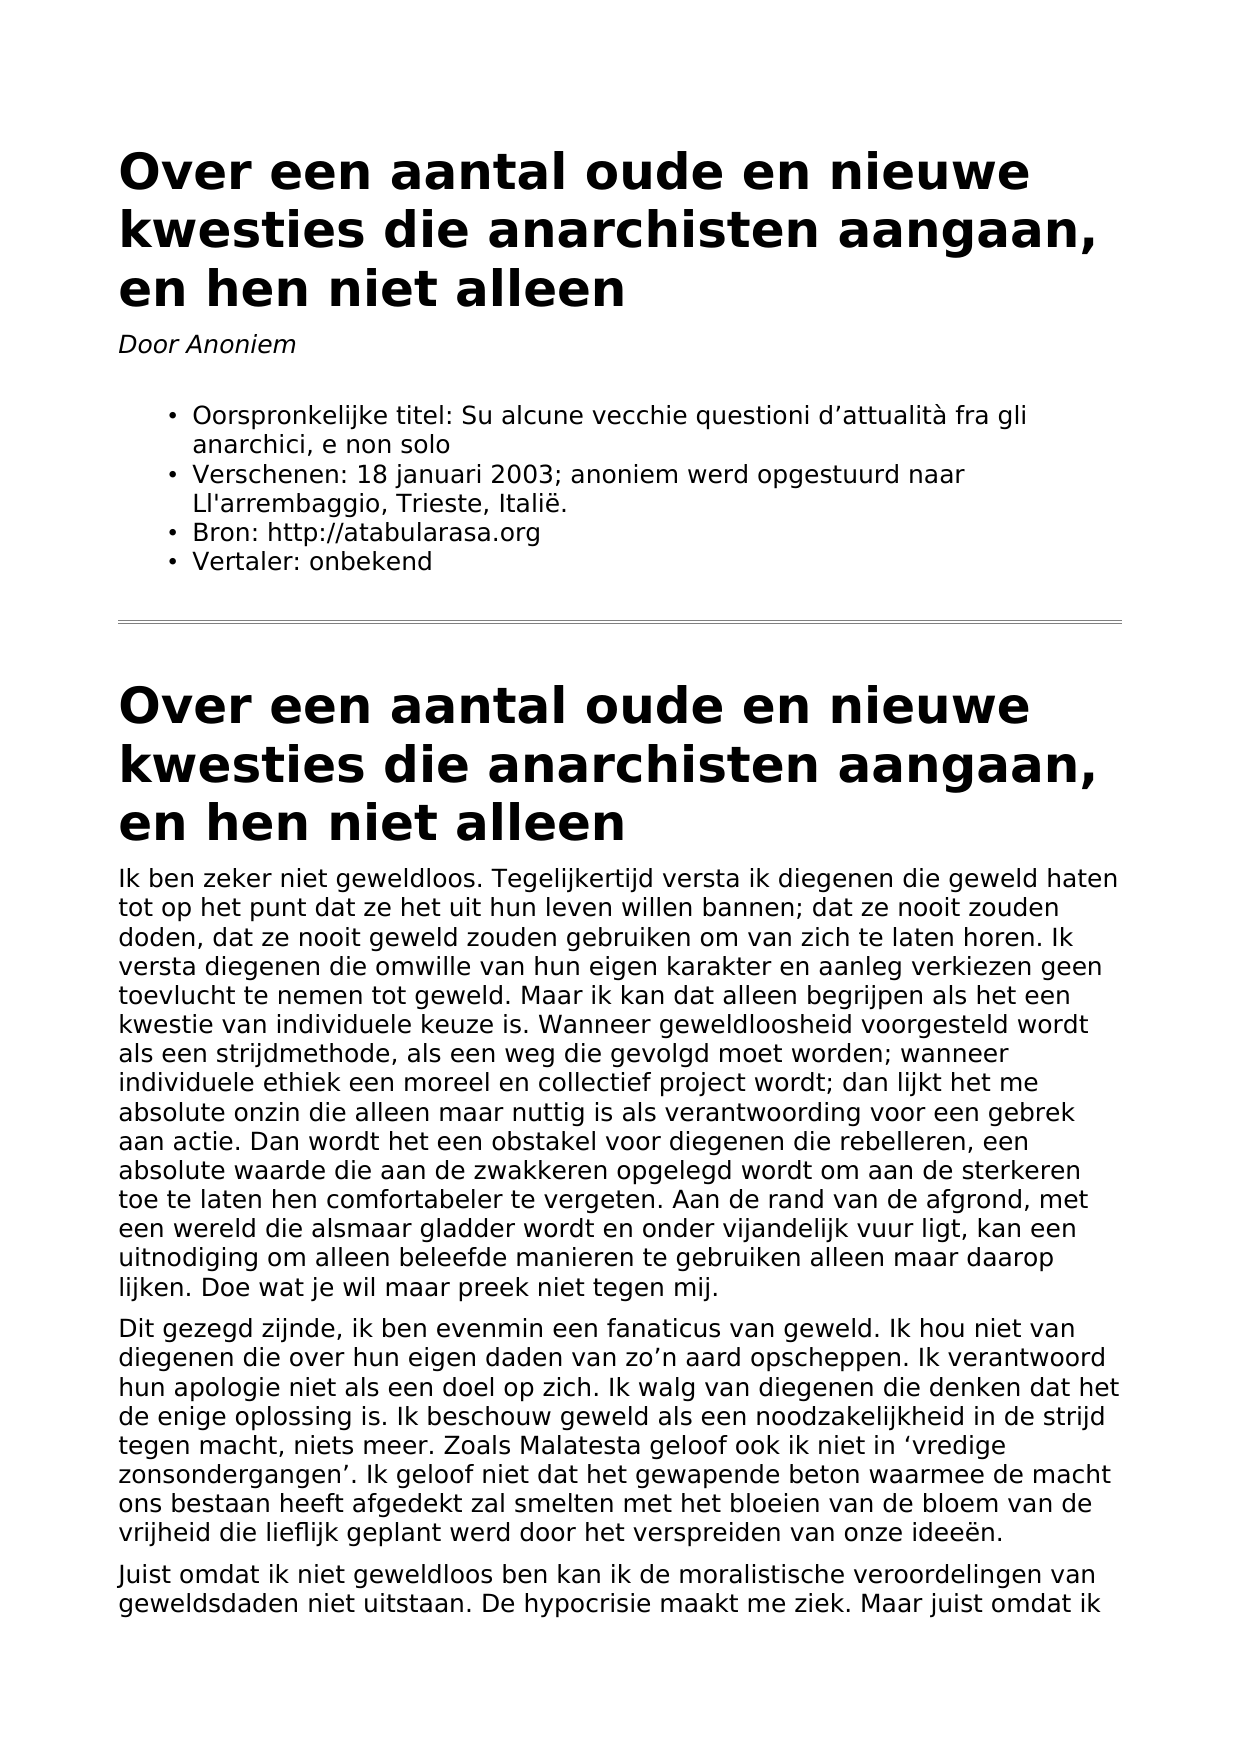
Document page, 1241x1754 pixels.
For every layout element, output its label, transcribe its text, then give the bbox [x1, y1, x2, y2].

text Juist omdat ik niet geweldloos ben kan ik de moralistische veroordelingen van geweldsdaden niet uitstaan. De hypocrisie maakt me ziek. Maar juist omdat ik [118, 1560, 1122, 1619]
text Dit gezegd zijnde, ik ben evenmin een fanaticus van geweld. Ik hou niet van diegenen die over hun eigen daden van zo’n aard opscheppen. Ik verantwoord hun apologie niet als een doel op zich. Ik walg van diegenen die denken dat het de enige oplossing is. Ik beschouw geweld als een noodzakelijkheid in de strijd tegen macht, niets meer. Zoals Malatesta geloof ook ik niet in ‘vredige zonsondergangen’. Ik geloof niet dat het gewapende beton waarmee de macht ons bestaan heeft afgedekt zal smelten met het bloeien van de bloem van de vrijheid die lieflijk geplant werd door het verspreiden van onze ideeën. [118, 1314, 1122, 1548]
list Verschenen: 18 januari 2003; anoniem werd opgestuurd naar Ll'arrembaggio, Trieste, Italië. [177, 460, 1122, 518]
list Oorspronkelijke titel: Su alcune vecchie questioni d’attualità fra gli anarchici, e non solo [177, 401, 1122, 460]
text Ik ben zeker niet geweldloos. Tegelijkertijd versta ik diegenen die geweld haten tot op het punt dat ze het uit hun leven willen bannen; dat ze nooit zouden doden, dat ze nooit geweld zouden gebruiken om van zich te laten horen. Ik versta diegenen die omwille van hun eigen karakter en aanleg verkiezen geen toevlucht te nemen tot geweld. Maar ik kan dat alleen begrijpen als het een kwestie van individuele keuze is. Wanneer geweldloosheid voorgesteld wordt als een strijdmethode, als een weg die gevolgd moet worden; wanneer individuele ethiek een moreel en collectief project wordt; dan lijkt het me absolute onzin die alleen maar nuttig is als verantwoording voor een gebrek aan actie. Dan wordt het een obstakel voor diegenen die rebelleren, een absolute waarde die aan de zwakkeren opgelegd wordt om aan de sterkeren toe te laten hen comfortabeler te vergeten. Aan de rand van de afgrond, met een wereld die alsmaar gladder wordt en onder vijandelijk vuur ligt, kan een uitnodiging om alleen beleefde manieren te gebruiken alleen maar daarop lijken. Doe wat je wil maar preek niet tegen mij. [118, 864, 1122, 1302]
subtitle Over een aantal oude en nieuwe kwesties die anarchisten aangaan, en hen niet alleen [118, 143, 1122, 318]
list Vertaler: onbekend [177, 547, 1122, 576]
subtitle Over een aantal oude en nieuwe kwesties die anarchisten aangaan, en hen niet alleen [118, 677, 1122, 852]
text Door Anoniem [118, 330, 1122, 359]
list Bron: http://atabularasa.org [177, 518, 1122, 547]
